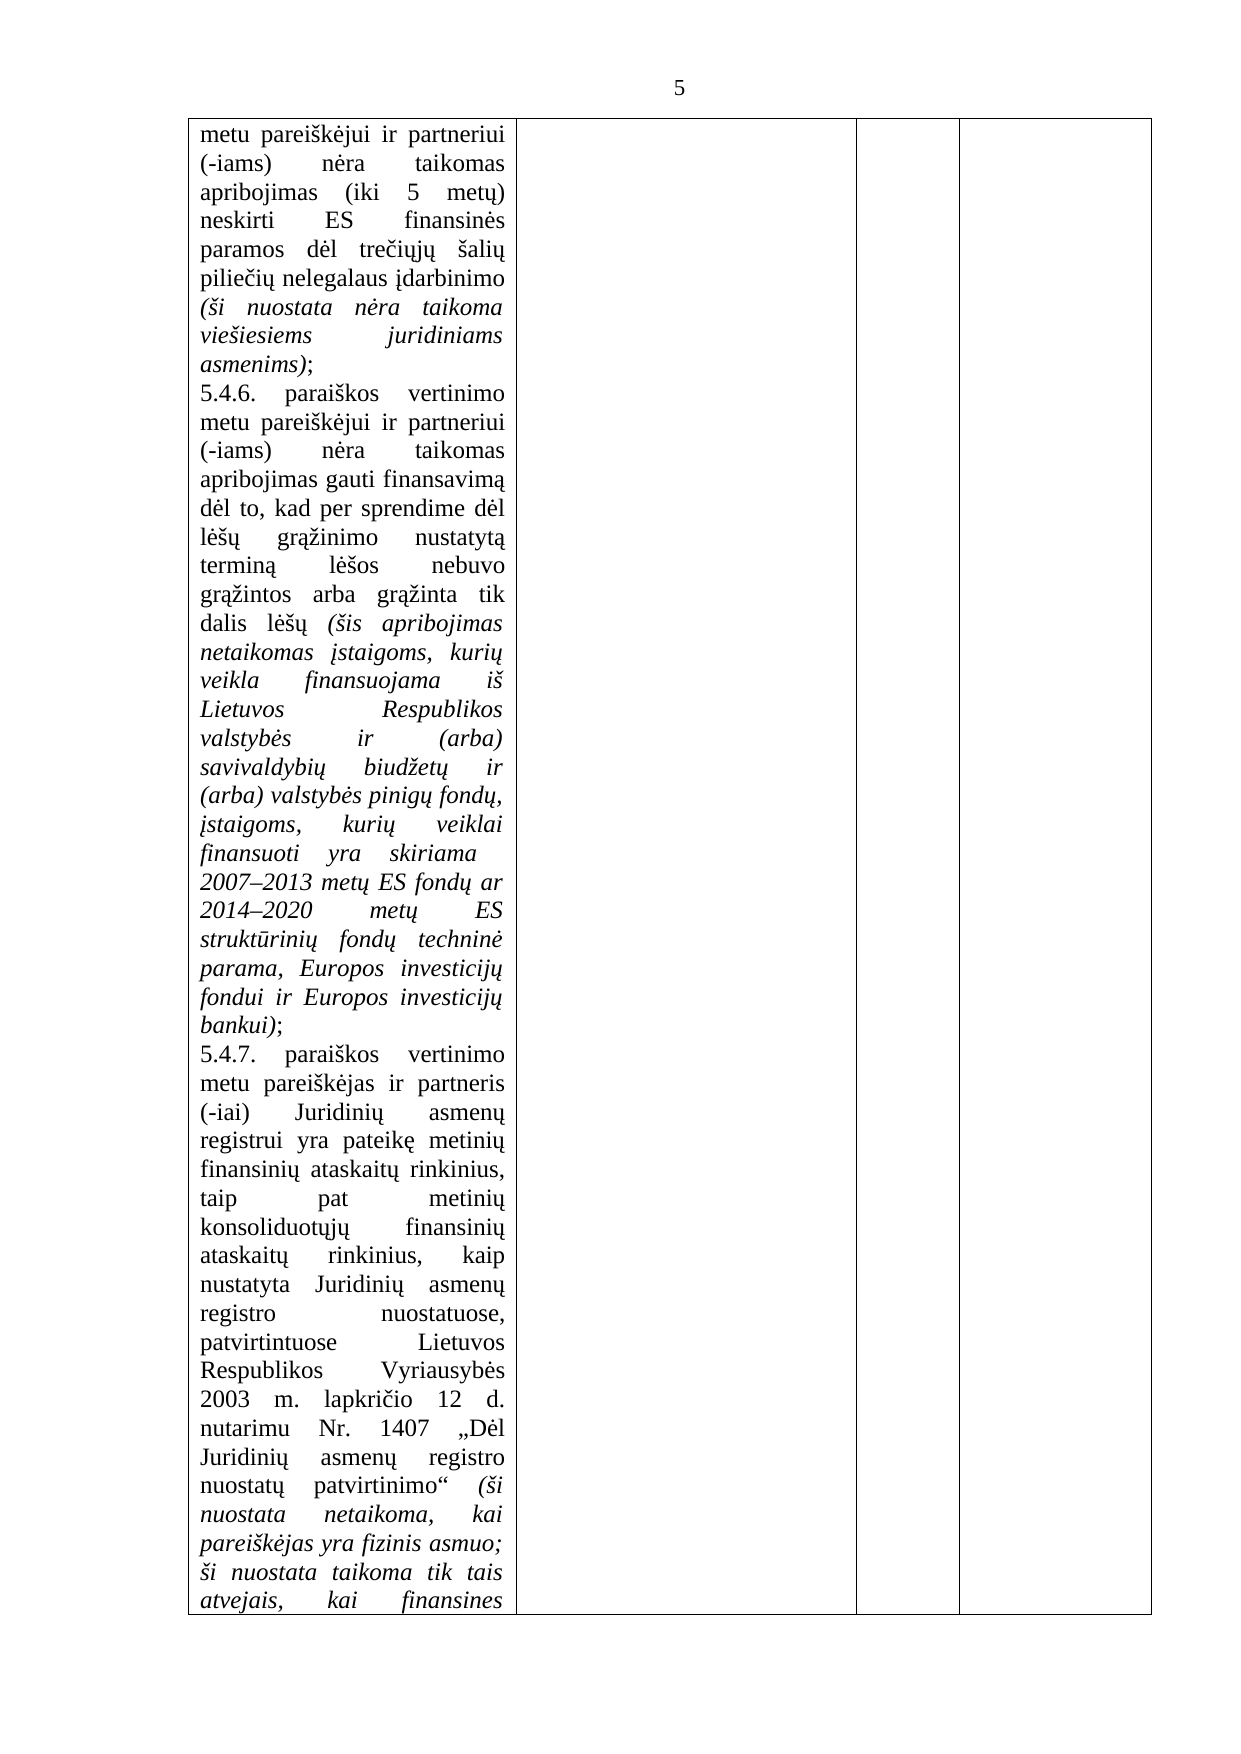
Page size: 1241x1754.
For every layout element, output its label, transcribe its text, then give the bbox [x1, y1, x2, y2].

table_header metu pareiškėjui ir partneriui (-iams) nėra taikomas apribojimas (iki 5 metų) neskirti ES finansinės paramos dėl trečiųjų šalių piliečių nelegalaus įdarbinimo (ši nuostata nėra taikoma viešiesiems juridiniams asmenims); 5.4.6. paraiškos vertinimo metu pareiškėjui ir partneriui (-iams) nėra taikomas apribojimas gauti finansavimą dėl to, kad per sprendime dėl lėšų grąžinimo nustatytą terminą lėšos nebuvo grąžintos arba grąžinta tik dalis lėšų (šis apribojimas netaikomas įstaigoms, kurių veikla finansuojama iš Lietuvos Respublikos valstybės ir (arba) savivaldybių biudžetų ir (arba) valstybės pinigų fondų, įstaigoms, kurių veiklai finansuoti yra skiriama 2007–2013 metų ES fondų ar 2014–2020 metų ES struktūrinių fondų techninė parama, Europos investicijų fondui ir Europos investicijų bankui); 5.4.7. paraiškos vertinimo metu pareiškėjas ir partneris (-iai) Juridinių asmenų registrui yra pateikę metinių finansinių ataskaitų rinkinius, taip pat metinių konsoliduotųjų finansinių ataskaitų rinkinius, kaip nustatyta Juridinių asmenų registro nuostatuose, patvirtintuose Lietuvos Respublikos Vyriausybės 2003 m. lapkričio 12 d. nutarimu Nr. 1407 „Dėl Juridinių asmenų registro nuostatų patvirtinimo“ (ši nuostata netaikoma, kai pareiškėjas yra fizinis asmuo; ši nuostata taikoma tik tais atvejais, kai finansines [189, 119, 516, 1614]
table_header [857, 119, 959, 1614]
table_header [517, 119, 856, 1614]
table_header [960, 119, 1151, 1614]
